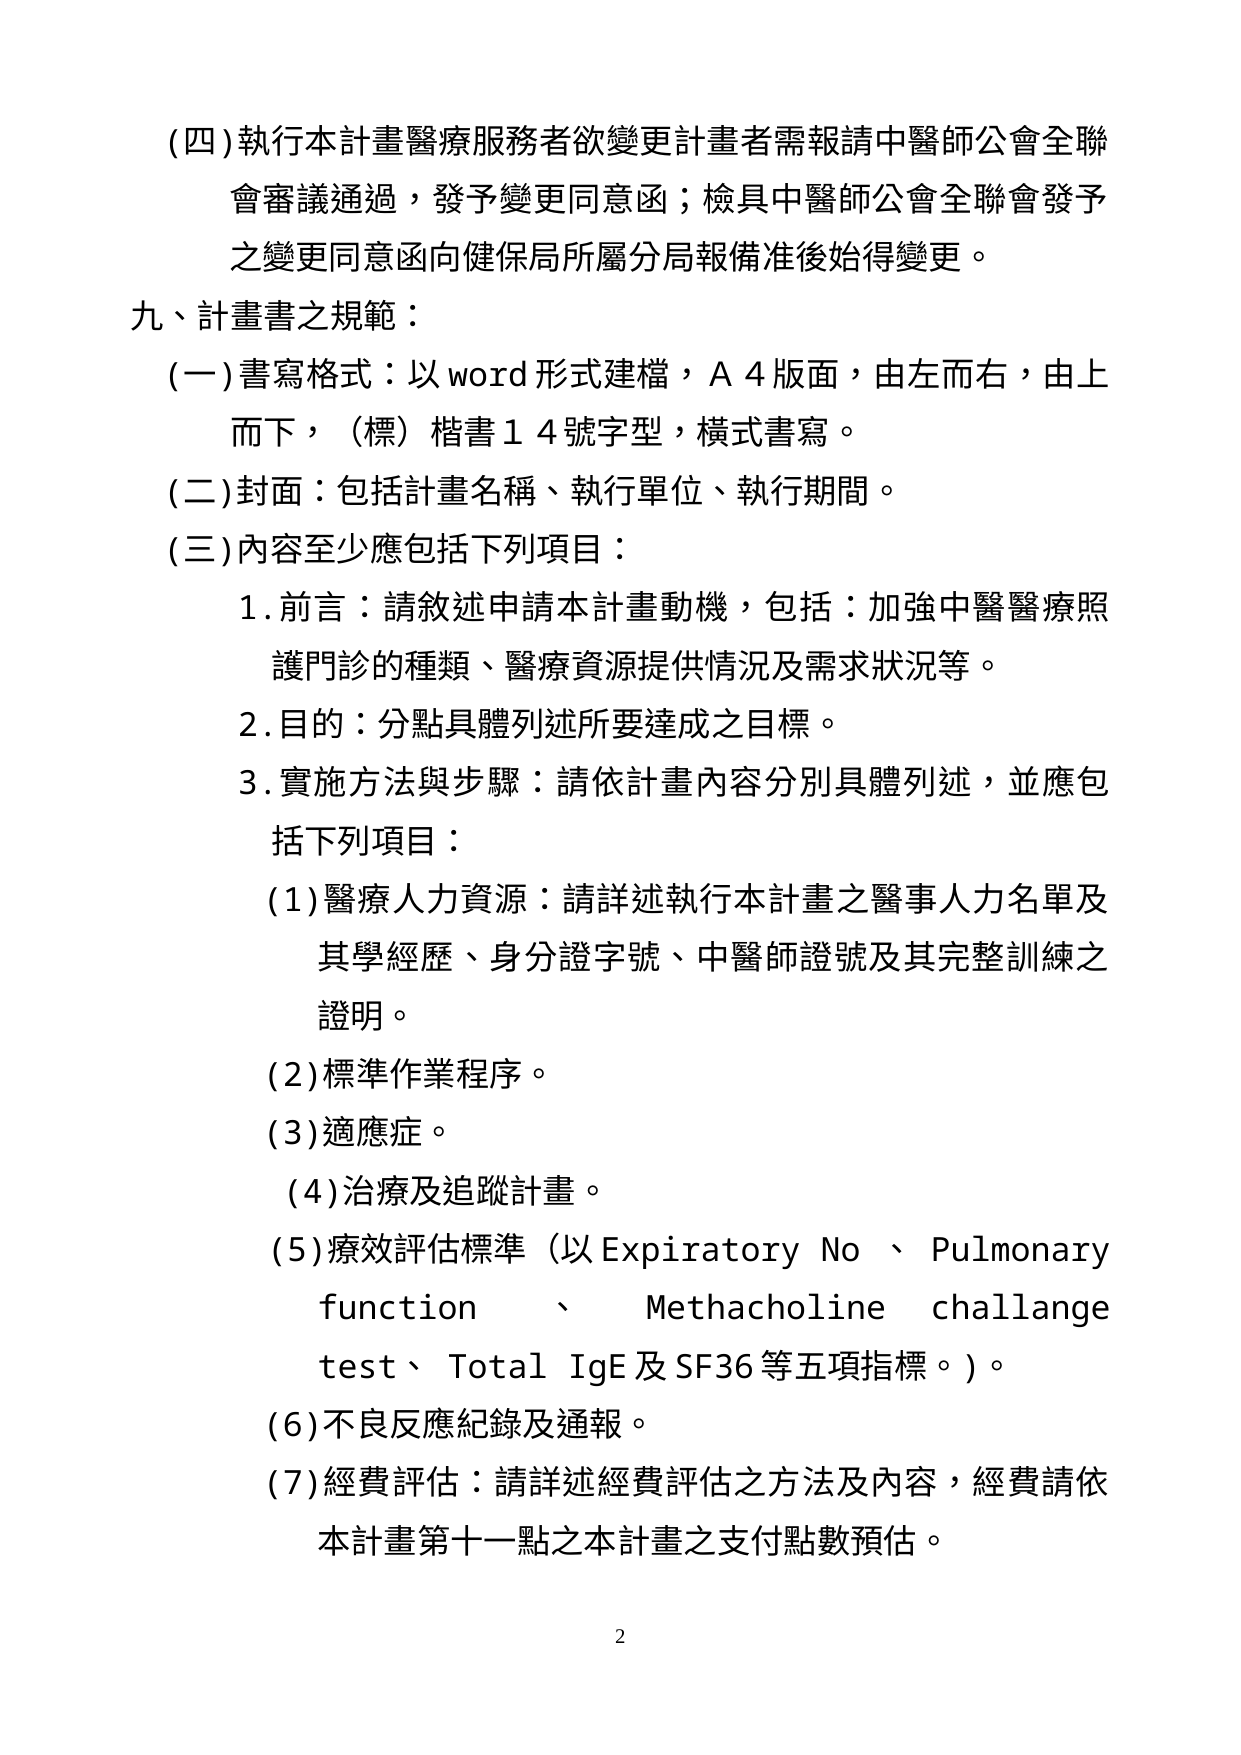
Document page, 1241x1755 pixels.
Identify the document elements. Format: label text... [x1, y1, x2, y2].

text (1)醫療人力資源：請詳述執行本計畫之醫事人力名單及其學經歷、身分證字號、中醫師證號及其完整訓練之證明。 [263, 865, 1110, 1040]
text 3.實施方法與步驟：請依計畫內容分別具體列述，並應包括下列項目： [238, 748, 1110, 865]
text 1.前言：請敘述申請本計畫動機，包括：加強中醫醫療照護門診的種類、醫療資源提供情況及需求狀況等。 [238, 573, 1110, 690]
text 2.目的：分點具體列述所要達成之目標。 [238, 690, 1110, 748]
text (2)標準作業程序。 [263, 1040, 1110, 1098]
text (四)執行本計畫醫療服務者欲變更計畫者需報請中醫師公會全聯會審議通過，發予變更同意函；檢具中醫師公會全聯會發予之變更同意函向健保局所屬分局報備准後始得變更。 [163, 106, 1110, 281]
text 九、計畫書之規範： [130, 281, 1110, 340]
text (7)經費評估：請詳述經費評估之方法及內容，經費請依本計畫第十一點之本計畫之支付點數預估。 [263, 1448, 1110, 1565]
text (3)適應症。 [263, 1098, 1110, 1156]
text (二)封面：包括計畫名稱、執行單位、執行期間。 [163, 456, 1110, 515]
text (4)治療及追蹤計畫。 [263, 1156, 1110, 1215]
text (三)內容至少應包括下列項目： [163, 515, 1110, 573]
text (一)書寫格式：以word形式建檔，Ａ４版面，由左而右，由上而下，（標）楷書１４號字型，橫式書寫。 [163, 340, 1110, 456]
text (5)療效評估標準（以Expiratory No 、 Pulmonary function 、 Methacholine challange test、 Total IgE及SF36等五項指標。)。 [267, 1215, 1110, 1390]
text (6)不良反應紀錄及通報。 [263, 1390, 1110, 1448]
